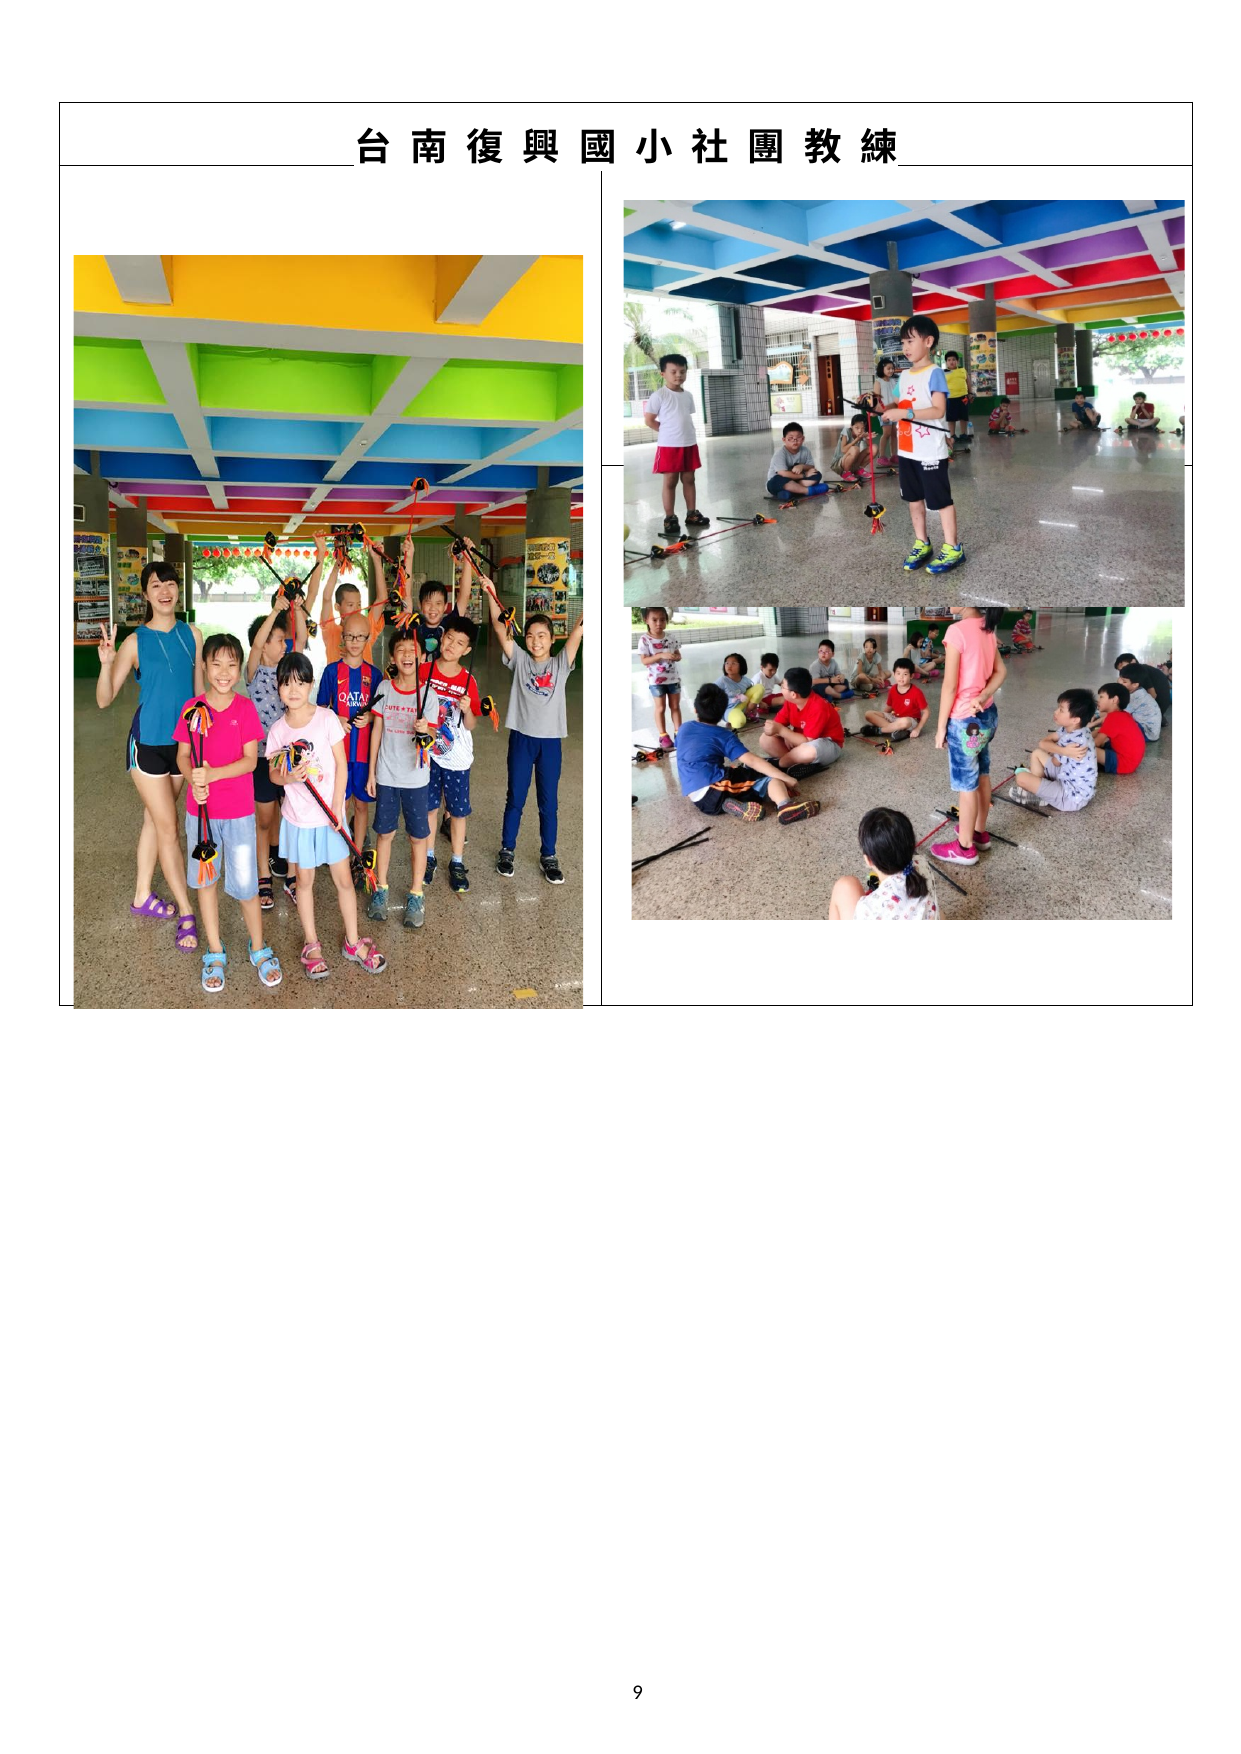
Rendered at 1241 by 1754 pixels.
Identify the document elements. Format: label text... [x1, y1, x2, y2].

table_cell [602, 166, 1192, 464]
table_cell [602, 466, 1192, 1005]
table_header 台 南 復 興 國 小 社 團 教 練 [60, 103, 1192, 165]
table_cell [60, 166, 601, 1005]
